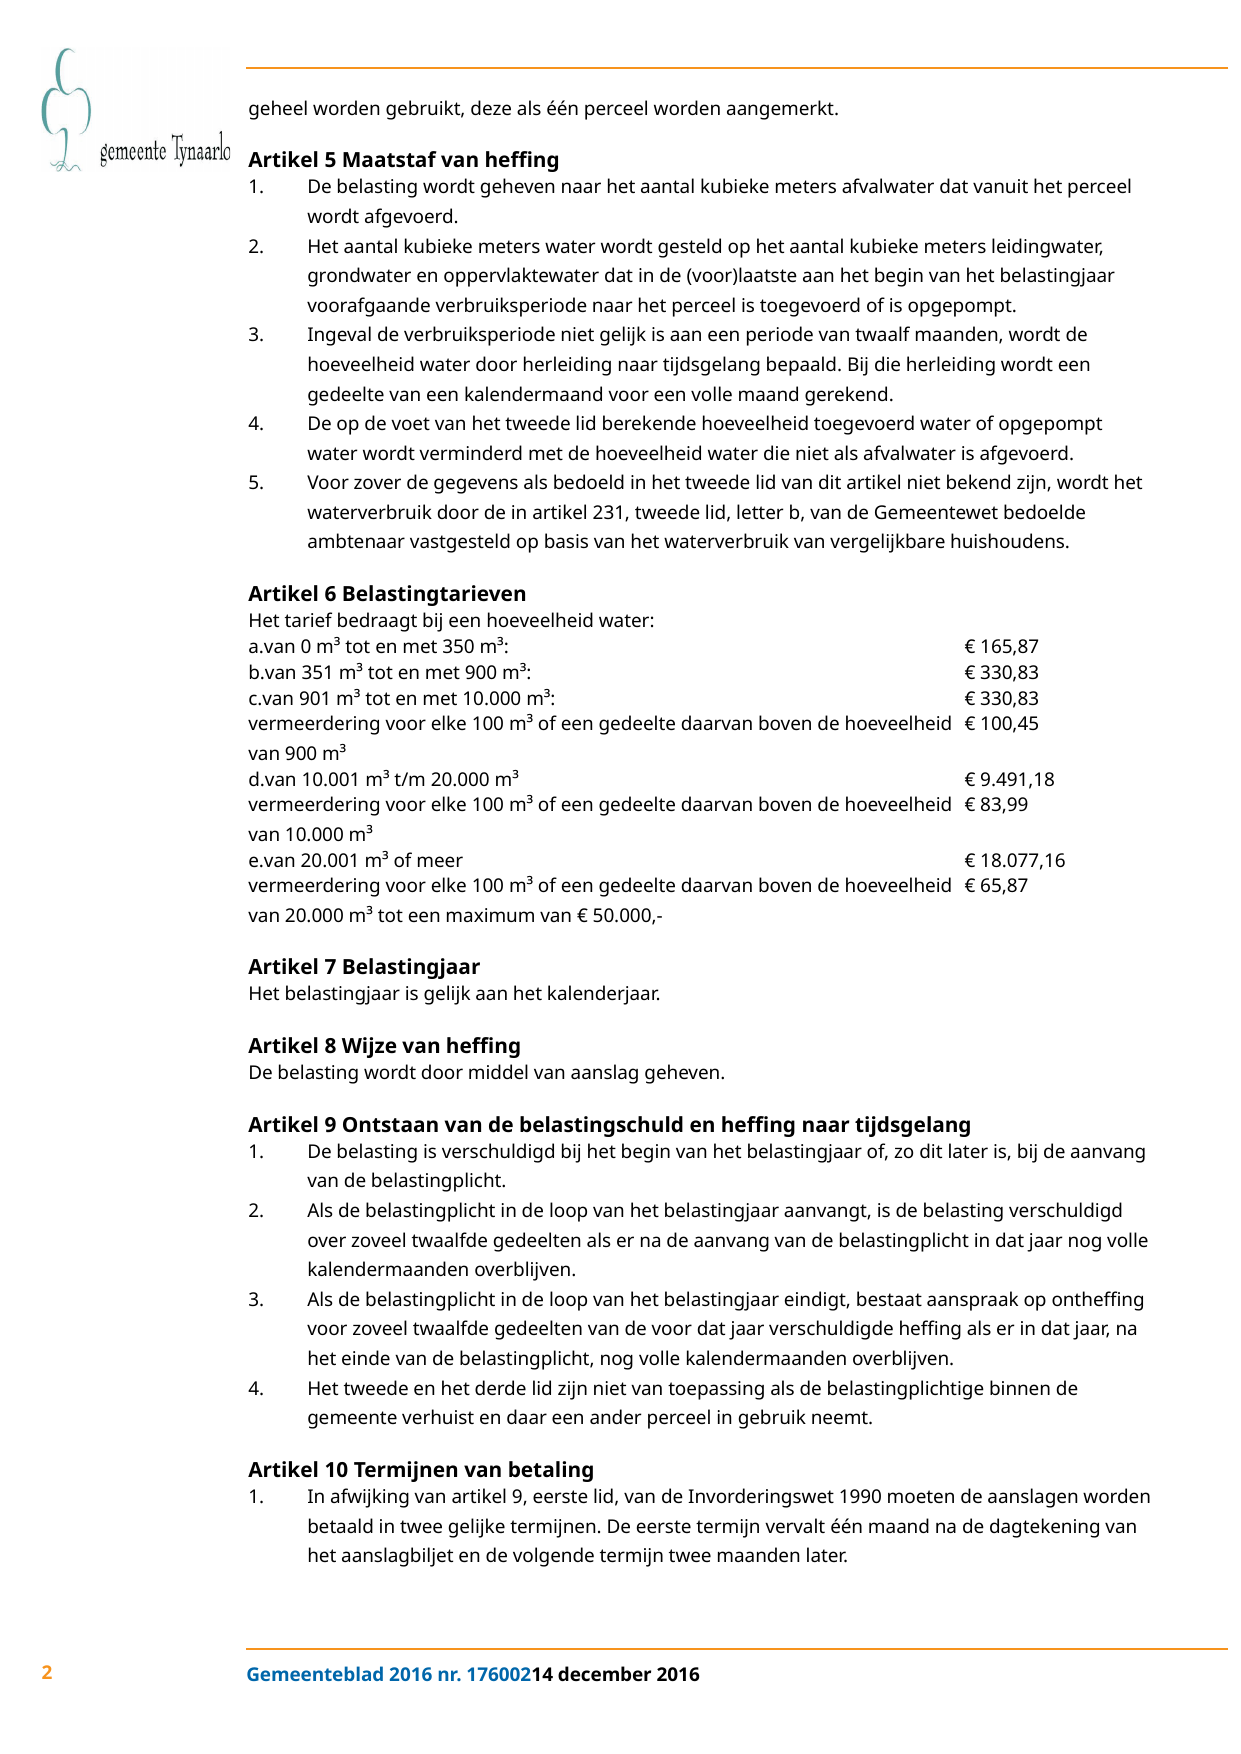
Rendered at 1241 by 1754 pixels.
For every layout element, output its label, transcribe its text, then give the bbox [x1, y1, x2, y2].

list De op de voet van het tweede lid berekende hoeveelheid toegevoerd water of opgepompt water wordt verminderd met de hoeveelheid water die niet als afvalwater is afgevoerd. [248, 410, 1152, 466]
table_cell b.van 351 m³ tot en met 900 m³: [248, 659, 964, 685]
text Artikel 8 Wijze van heffing [248, 1031, 1152, 1059]
table_cell € 165,87 [964, 633, 1152, 659]
text Artikel 9 Ontstaan van de belastingschuld en heffing naar tijdsgelang [248, 1110, 1152, 1138]
table_header [964, 608, 1152, 633]
table_cell c.van 901 m³ tot en met 10.000 m³: [248, 685, 964, 711]
table_cell vermeerdering voor elke 100 m³ of een gedeelte daarvan boven de hoeveelheid van 900 m³ [248, 711, 964, 766]
list Als de belastingplicht in de loop van het belastingjaar eindigt, bestaat aanspraak op ontheffing voor zoveel twaalfde gedeelten van de voor dat jaar verschuldigde heffing als er in dat jaar, na het einde van de belastingplicht, nog volle kalendermaanden overblijven. [248, 1286, 1152, 1371]
text Artikel 5 Maatstaf van heffing [248, 145, 1152, 174]
list Het tweede en het derde lid zijn niet van toepassing als de belastingplichtige binnen de gemeente verhuist en daar een ander perceel in gebruik neemt. [248, 1375, 1152, 1430]
text Artikel 10 Termijnen van betaling [248, 1455, 1152, 1483]
table_cell € 330,83 [964, 659, 1152, 685]
table_header Het tarief bedraagt bij een hoeveelheid water: [248, 608, 964, 633]
table_cell € 83,99 [964, 792, 1152, 847]
table_cell € 65,87 [964, 873, 1152, 928]
list In afwijking van artikel 9, eerste lid, van de Invorderingswet 1990 moeten de aanslagen worden betaald in twee gelijke termijnen. De eerste termijn vervalt één maand na de dagtekening van het aanslagbiljet en de volgende termijn twee maanden later. [248, 1483, 1152, 1568]
table_cell d.van 10.001 m³ t/m 20.000 m³ [248, 766, 964, 792]
text De belasting wordt door middel van aanslag geheven. [248, 1059, 1152, 1085]
table_cell a.van 0 m³ tot en met 350 m³: [248, 633, 964, 659]
table_cell vermeerdering voor elke 100 m³ of een gedeelte daarvan boven de hoeveelheid van 10.000 m³ [248, 792, 964, 847]
list Voor zover de gegevens als bedoeld in het tweede lid van dit artikel niet bekend zijn, wordt het waterverbruik door de in artikel 231, tweede lid, letter b, van de Gemeentewet bedoelde ambtenaar vastgesteld op basis van het waterverbruik van vergelijkbare huishoudens. [248, 469, 1152, 554]
text Het belastingjaar is gelijk aan het kalenderjaar. [248, 980, 1152, 1006]
table_cell € 100,45 [964, 711, 1152, 766]
list Ingeval de verbruiksperiode niet gelijk is aan een periode van twaalf maanden, wordt de hoeveelheid water door herleiding naar tijdsgelang bepaald. Bij die herleiding wordt een gedeelte van een kalendermaand voor een volle maand gerekend. [248, 322, 1152, 406]
list Als de belastingplicht in de loop van het belastingjaar aanvangt, is de belasting verschuldigd over zoveel twaalfde gedeelten als er na de aanvang van de belastingplicht in dat jaar nog volle kalendermaanden overblijven. [248, 1197, 1152, 1282]
picture [41, 47, 231, 172]
table_cell € 18.077,16 [964, 847, 1152, 873]
table_cell € 9.491,18 [964, 766, 1152, 792]
table_cell € 330,83 [964, 685, 1152, 711]
list De belasting is verschuldigd bij het begin van het belastingjaar of, zo dit later is, bij de aanvang van de belastingplicht. [248, 1138, 1152, 1193]
list De belasting wordt geheven naar het aantal kubieke meters afvalwater dat vanuit het perceel wordt afgevoerd. [248, 174, 1152, 229]
list Het aantal kubieke meters water wordt gesteld op het aantal kubieke meters leidingwater, grondwater en oppervlaktewater dat in de (voor)laatste aan het begin van het belastingjaar voorafgaande verbruiksperiode naar het perceel is toegevoerd of is opgepompt. [248, 233, 1152, 318]
text geheel worden gebruikt, deze als één perceel worden aangemerkt. [248, 95, 1152, 121]
table_cell vermeerdering voor elke 100 m³ of een gedeelte daarvan boven de hoeveelheid van 20.000 m³ tot een maximum van € 50.000,- [248, 873, 964, 928]
text Artikel 6 Belastingtarieven [248, 579, 1152, 607]
text Artikel 7 Belastingjaar [248, 952, 1152, 980]
table_cell e.van 20.001 m³ of meer [248, 847, 964, 873]
